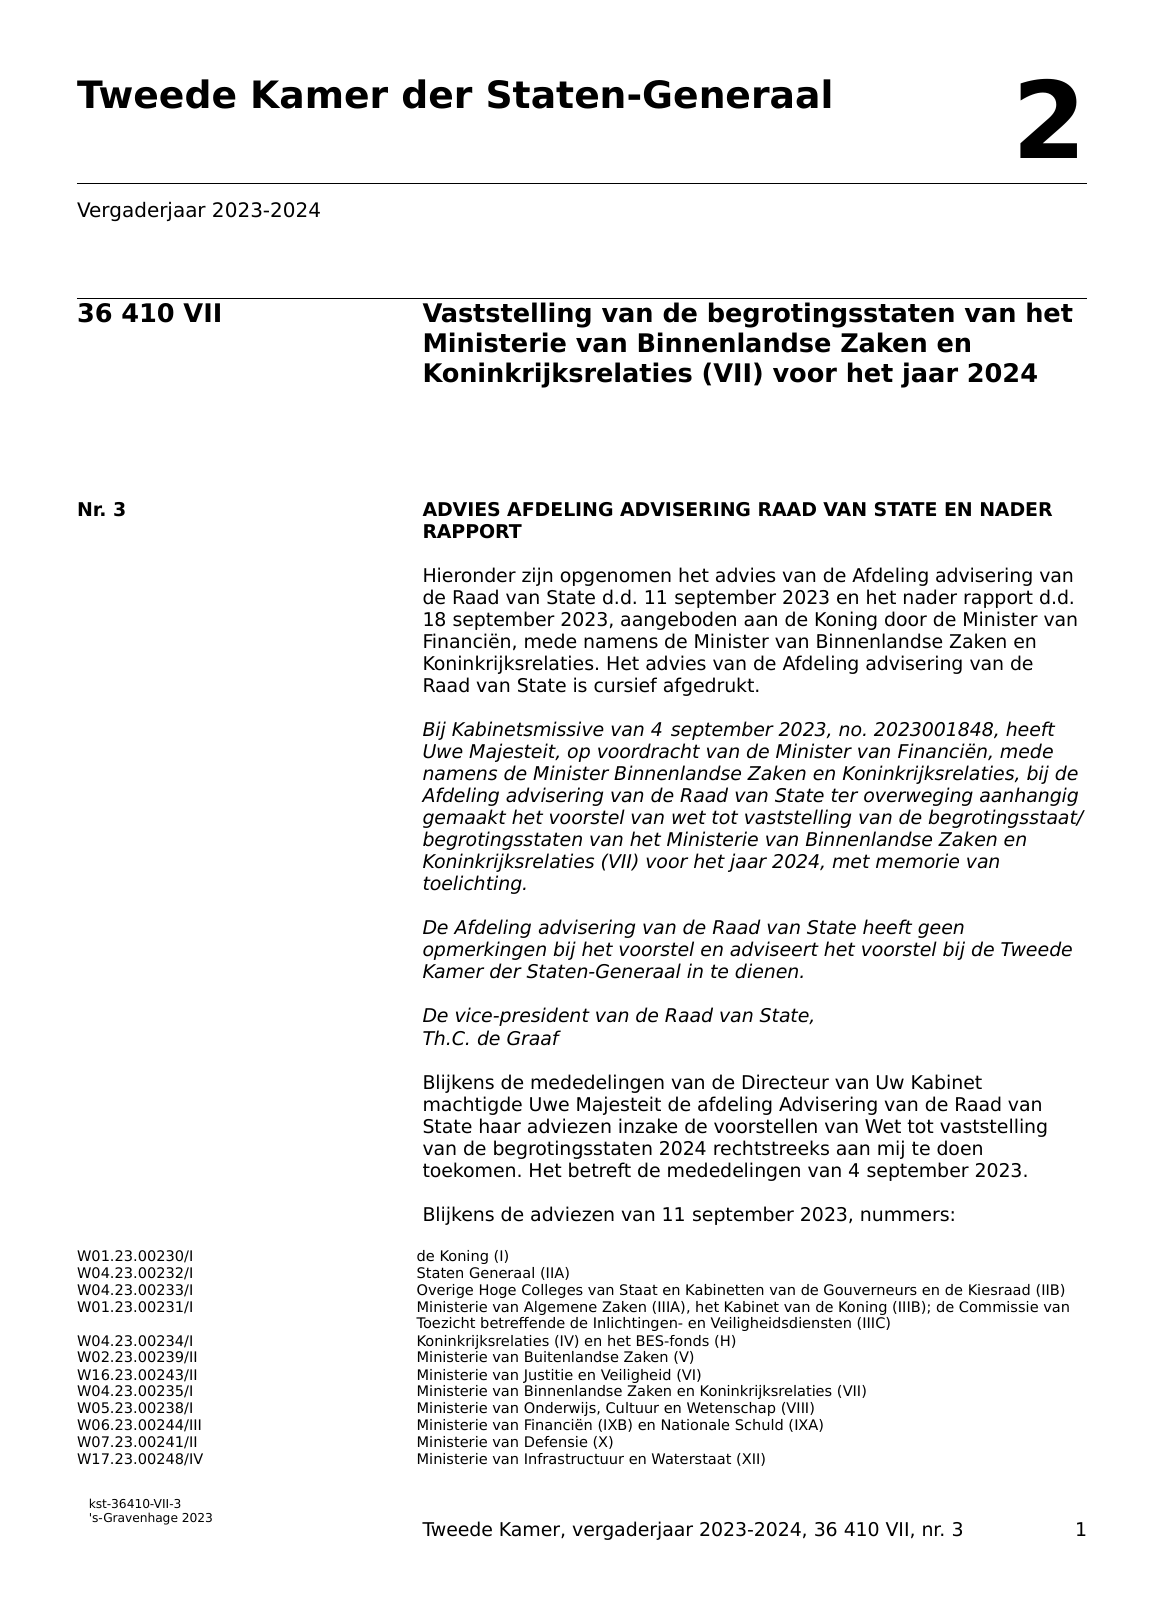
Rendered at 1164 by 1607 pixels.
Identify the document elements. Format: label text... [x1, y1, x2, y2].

text Bij Kabinetsmissive van 4 september 2023, no. 2023001848, heeft Uwe Majesteit, op voordracht van de Minister van Financiën, mede namens de Minister Binnenlandse Zaken en Koninkrijksrelaties, bij de Afdeling advisering van de Raad van State ter overweging aanhangig gemaakt het voorstel van wet tot vaststelling van de begrotingsstaat/ begrotingsstaten van het Ministerie van Binnenlandse Zaken en Koninkrijksrelaties (VII) voor het jaar 2024, met memorie van toelichting. [422, 719, 1087, 895]
text Hieronder zijn opgenomen het advies van de Afdeling advisering van de Raad van State d.d. 11 september 2023 en het nader rapport d.d. 18 september 2023, aangeboden aan de Koning door de Minister van Financiën, mede namens de Minister van Binnenlandse Zaken en Koninkrijksrelaties. Het advies van de Afdeling advisering van de Raad van State is cursief afgedrukt. [422, 565, 1087, 697]
table_cell Ministerie van Buitenlandse Zaken (V) [410, 1349, 1087, 1366]
table_header 2 [886, 59, 1087, 183]
table_cell W04.23.00233/I [77, 1281, 410, 1298]
table_cell W16.23.00243/II [77, 1366, 410, 1383]
table_cell Ministerie van Onderwijs, Cultuur en Wetenschap (VIII) [410, 1400, 1087, 1417]
table_cell Ministerie van Binnenlandse Zaken en Koninkrijksrelaties (VII) [410, 1383, 1087, 1400]
table_cell Ministerie van Financiën (IXB) en Nationale Schuld (IXA) [410, 1417, 1087, 1434]
table_cell Staten Generaal (IIA) [410, 1265, 1087, 1281]
table_cell W07.23.00241/II [77, 1434, 410, 1451]
table_header Tweede Kamer der Staten-Generaal [77, 59, 886, 183]
table_header de Koning (I) [410, 1248, 1087, 1264]
table_cell Ministerie van Infrastructuur en Waterstaat (XII) [410, 1451, 1087, 1468]
table_cell Koninkrijksrelaties (IV) en het BES-fonds (H) [410, 1333, 1087, 1349]
text Th.C. de Graaf [422, 1027, 1087, 1049]
table_cell W02.23.00239/II [77, 1349, 410, 1366]
text kst-36410-VII-3 [88, 1497, 323, 1511]
text Blijkens de mededelingen van de Directeur van Uw Kabinet machtigde Uwe Majesteit de afdeling Advisering van de Raad van State haar adviezen inzake de voorstellen van Wet tot vaststelling van de begrotingsstaten 2024 rechtstreeks aan mij te doen toekomen. Het betreft de mededelingen van 4 september 2023. [422, 1072, 1087, 1181]
table_cell W06.23.00244/III [77, 1417, 410, 1434]
table_cell Overige Hoge Colleges van Staat en Kabinetten van de Gouverneurs en de Kiesraad (IIB) [410, 1281, 1087, 1298]
subtitle 36 410 VII Vaststelling van de begrotingsstaten van het Ministerie van Binnenlandse Zaken en Koninkrijksrelaties (VII) voor het jaar 2024 [77, 299, 1087, 388]
text De Afdeling advisering van de Raad van State heeft geen opmerkingen bij het voorstel en adviseert het voorstel bij de Tweede Kamer der Staten-Generaal in te dienen. [422, 917, 1087, 983]
table_cell W04.23.00232/I [77, 1265, 410, 1281]
table_cell Ministerie van Defensie (X) [410, 1434, 1087, 1451]
table_cell W04.23.00234/I [77, 1333, 410, 1349]
subtitle Nr. 3 ADVIES AFDELING ADVISERING RAAD VAN STATE EN NADER RAPPORT [77, 499, 1087, 543]
table_cell W17.23.00248/IV [77, 1451, 410, 1468]
text 's-Gravenhage 2023 [88, 1511, 323, 1525]
table_cell W04.23.00235/I [77, 1383, 410, 1400]
table_cell Ministerie van Algemene Zaken (IIIA), het Kabinet van de Koning (IIIB); de Commissie van Toezicht betreffende de Inlichtingen- en Veiligheidsdiensten (IIIC) [410, 1299, 1087, 1332]
text De vice-president van de Raad van State, [422, 1005, 1087, 1027]
table_cell W05.23.00238/I [77, 1400, 410, 1417]
table_header W01.23.00230/I [77, 1248, 410, 1264]
table_cell Vergaderjaar 2023-2024 [77, 184, 1087, 298]
table_cell Ministerie van Justitie en Veiligheid (VI) [410, 1366, 1087, 1383]
table_cell W01.23.00231/I [77, 1299, 410, 1332]
text Blijkens de adviezen van 11 september 2023, nummers: [422, 1204, 1087, 1226]
